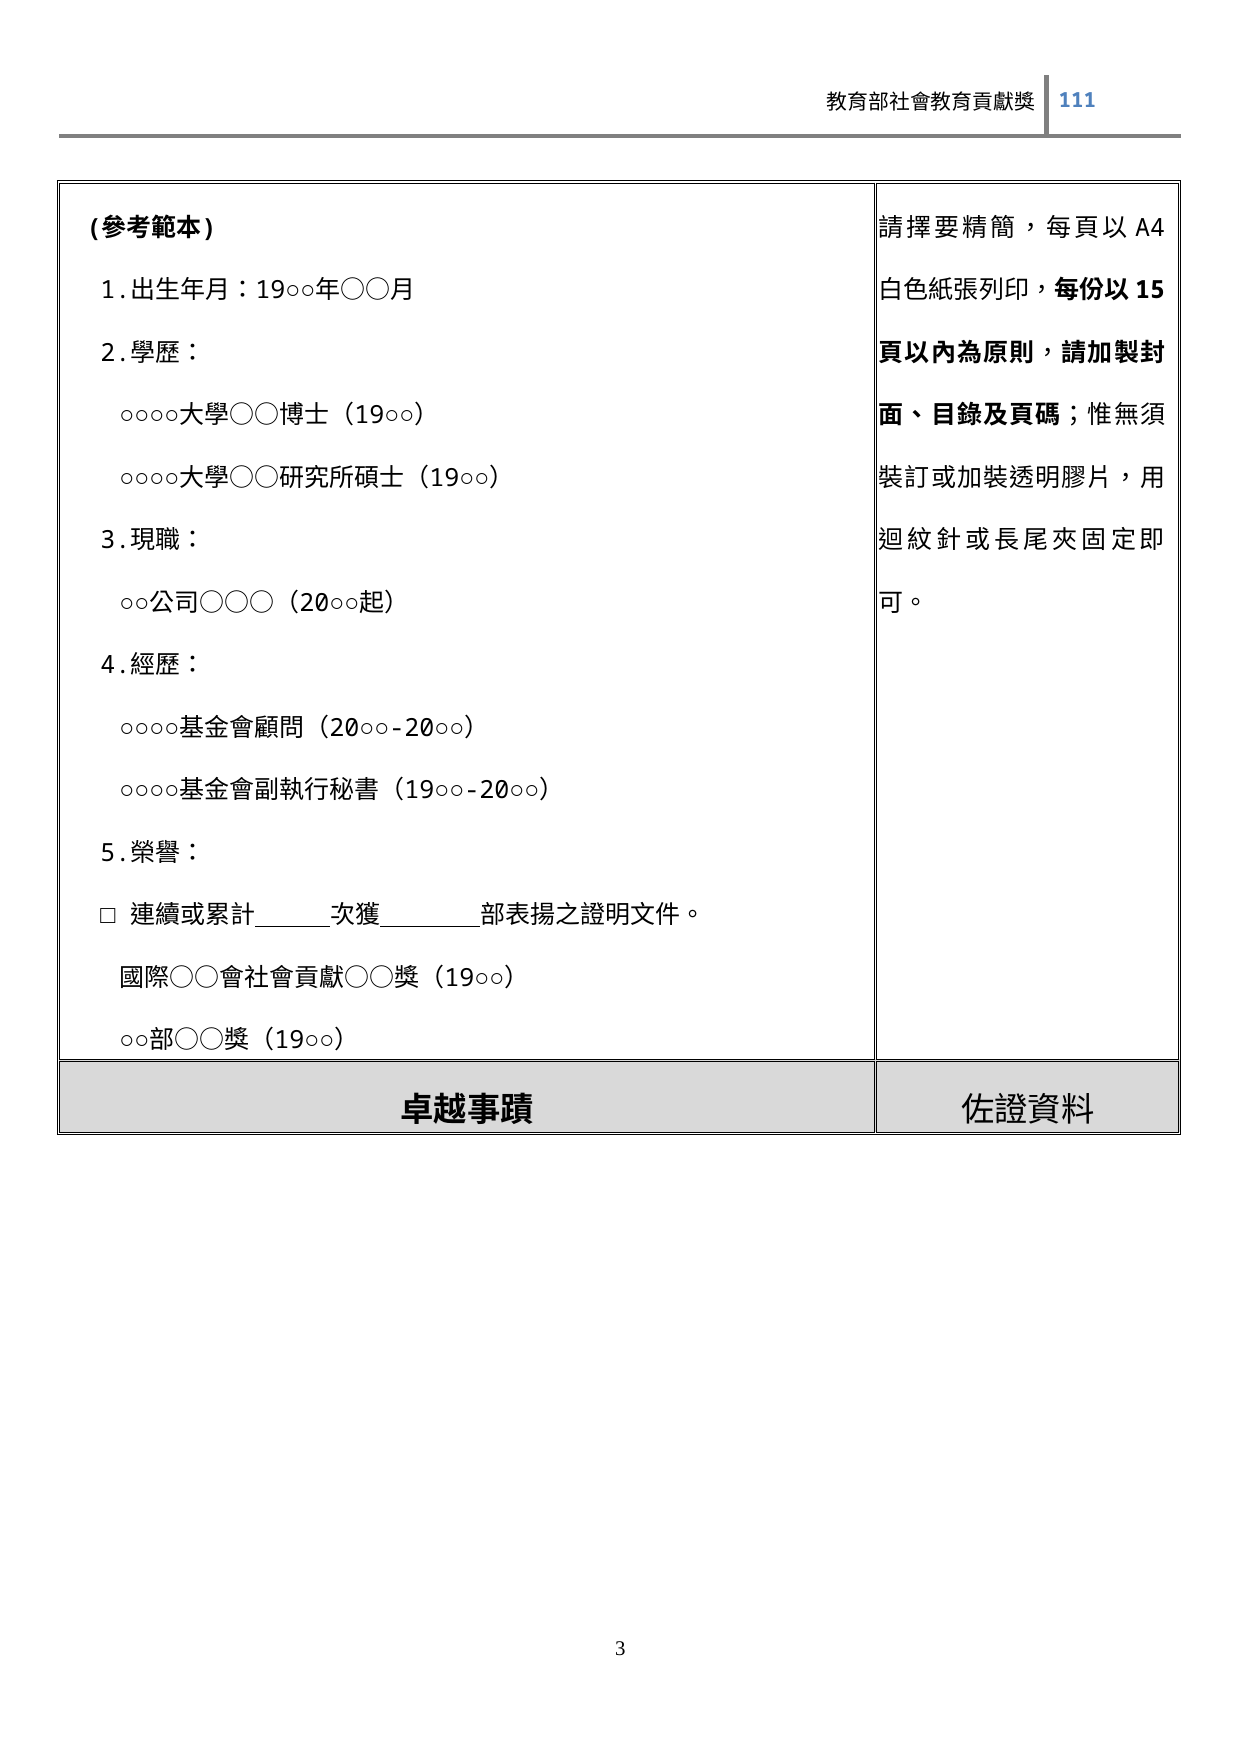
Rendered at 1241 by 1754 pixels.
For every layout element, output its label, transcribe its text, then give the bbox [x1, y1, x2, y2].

table_cell 卓越事蹟 [60, 1062, 874, 1132]
table_cell (參考範本) 1.出生年月：19○○年○○月 2.學歷： ○○○○大學○○博士（19○○） ○○○○大學○○研究所碩士（19○○） 3.現職： ○○公司○○○（20○○起） 4.經歷： ○○○○基金會顧問（20○○-20○○） ○○○○基金會副執行秘書（19○○-20○○） 5.榮譽： □ 連續或累計 次獲 部表揚之證明文件。 國際○○會社會貢獻○○獎（19○○） ○○部○○獎（19○○） [60, 184, 874, 1058]
table_cell 佐證資料 [877, 1062, 1178, 1132]
table_cell 請擇要精簡，每頁以A4白色紙張列印，每份以15頁以內為原則，請加製封面、目錄及頁碼；惟無須裝訂或加裝透明膠片，用迴紋針或長尾夾固定即可。 [877, 184, 1178, 1058]
